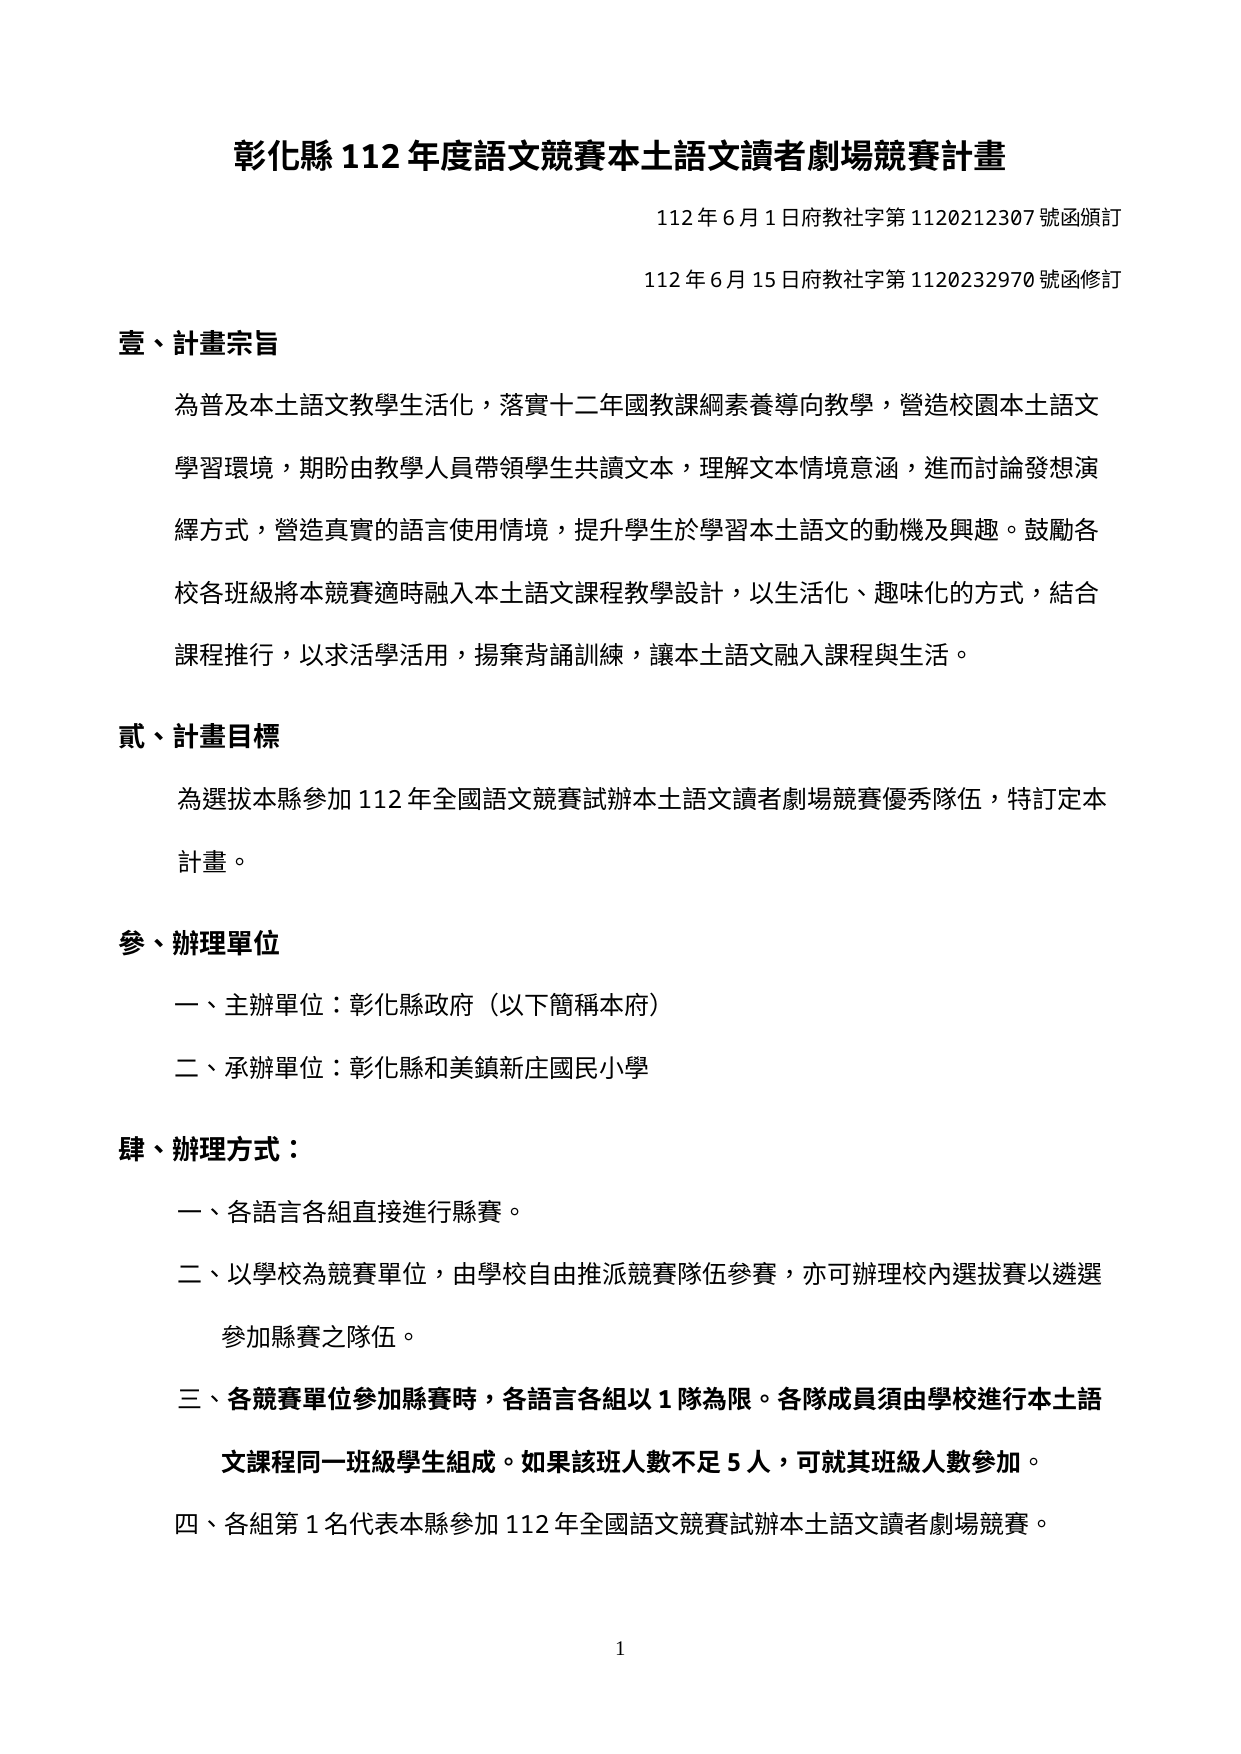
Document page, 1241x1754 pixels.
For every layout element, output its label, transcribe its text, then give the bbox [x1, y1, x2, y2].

text 為選拔本縣參加112年全國語文競賽試辦本土語文讀者劇場競賽優秀隊伍，特訂定本計畫。 [177, 756, 1122, 881]
text 112年6月15日府教社字第1120232970號函修訂 [118, 237, 1122, 300]
text 肆、辦理方式： [118, 1106, 1122, 1168]
text 壹、計畫宗旨 [118, 300, 1122, 362]
text 二、承辦單位：彰化縣和美鎮新庄國民小學 [174, 1025, 1122, 1087]
text 參、辦理單位 [118, 900, 1122, 962]
text 二、以學校為競賽單位，由學校自由推派競賽隊伍參賽，亦可辦理校內選拔賽以遴選參加縣賽之隊伍。 [177, 1231, 1122, 1356]
text 三、各競賽單位參加縣賽時，各語言各組以1隊為限。各隊成員須由學校進行本土語文課程同一班級學生組成。如果該班人數不足5人，可就其班級人數參加。 [177, 1356, 1122, 1481]
text 四、各組第1名代表本縣參加112年全國語文競賽試辦本土語文讀者劇場競賽。 [174, 1481, 1122, 1543]
text 一、主辦單位：彰化縣政府（以下簡稱本府） [174, 962, 1122, 1025]
text 112年6月1日府教社字第1120212307號函頒訂 [118, 175, 1122, 237]
text 貳、計畫目標 [118, 693, 1122, 756]
text 彰化縣112年度語文競賽本土語文讀者劇場競賽計畫 [118, 112, 1122, 175]
text 一、各語言各組直接進行縣賽。 [177, 1168, 1122, 1231]
text 為普及本土語文教學生活化，落實十二年國教課綱素養導向教學，營造校園本土語文學習環境，期盼由教學人員帶領學生共讀文本，理解文本情境意涵，進而討論發想演繹方式，營造真實的語言使用情境，提升學生於學習本土語文的動機及興趣。鼓勵各校各班級將本競賽適時融入本土語文課程教學設計，以生活化、趣味化的方式，結合課程推行，以求活學活用，揚棄背誦訓練，讓本土語文融入課程與生活。 [174, 362, 1122, 675]
